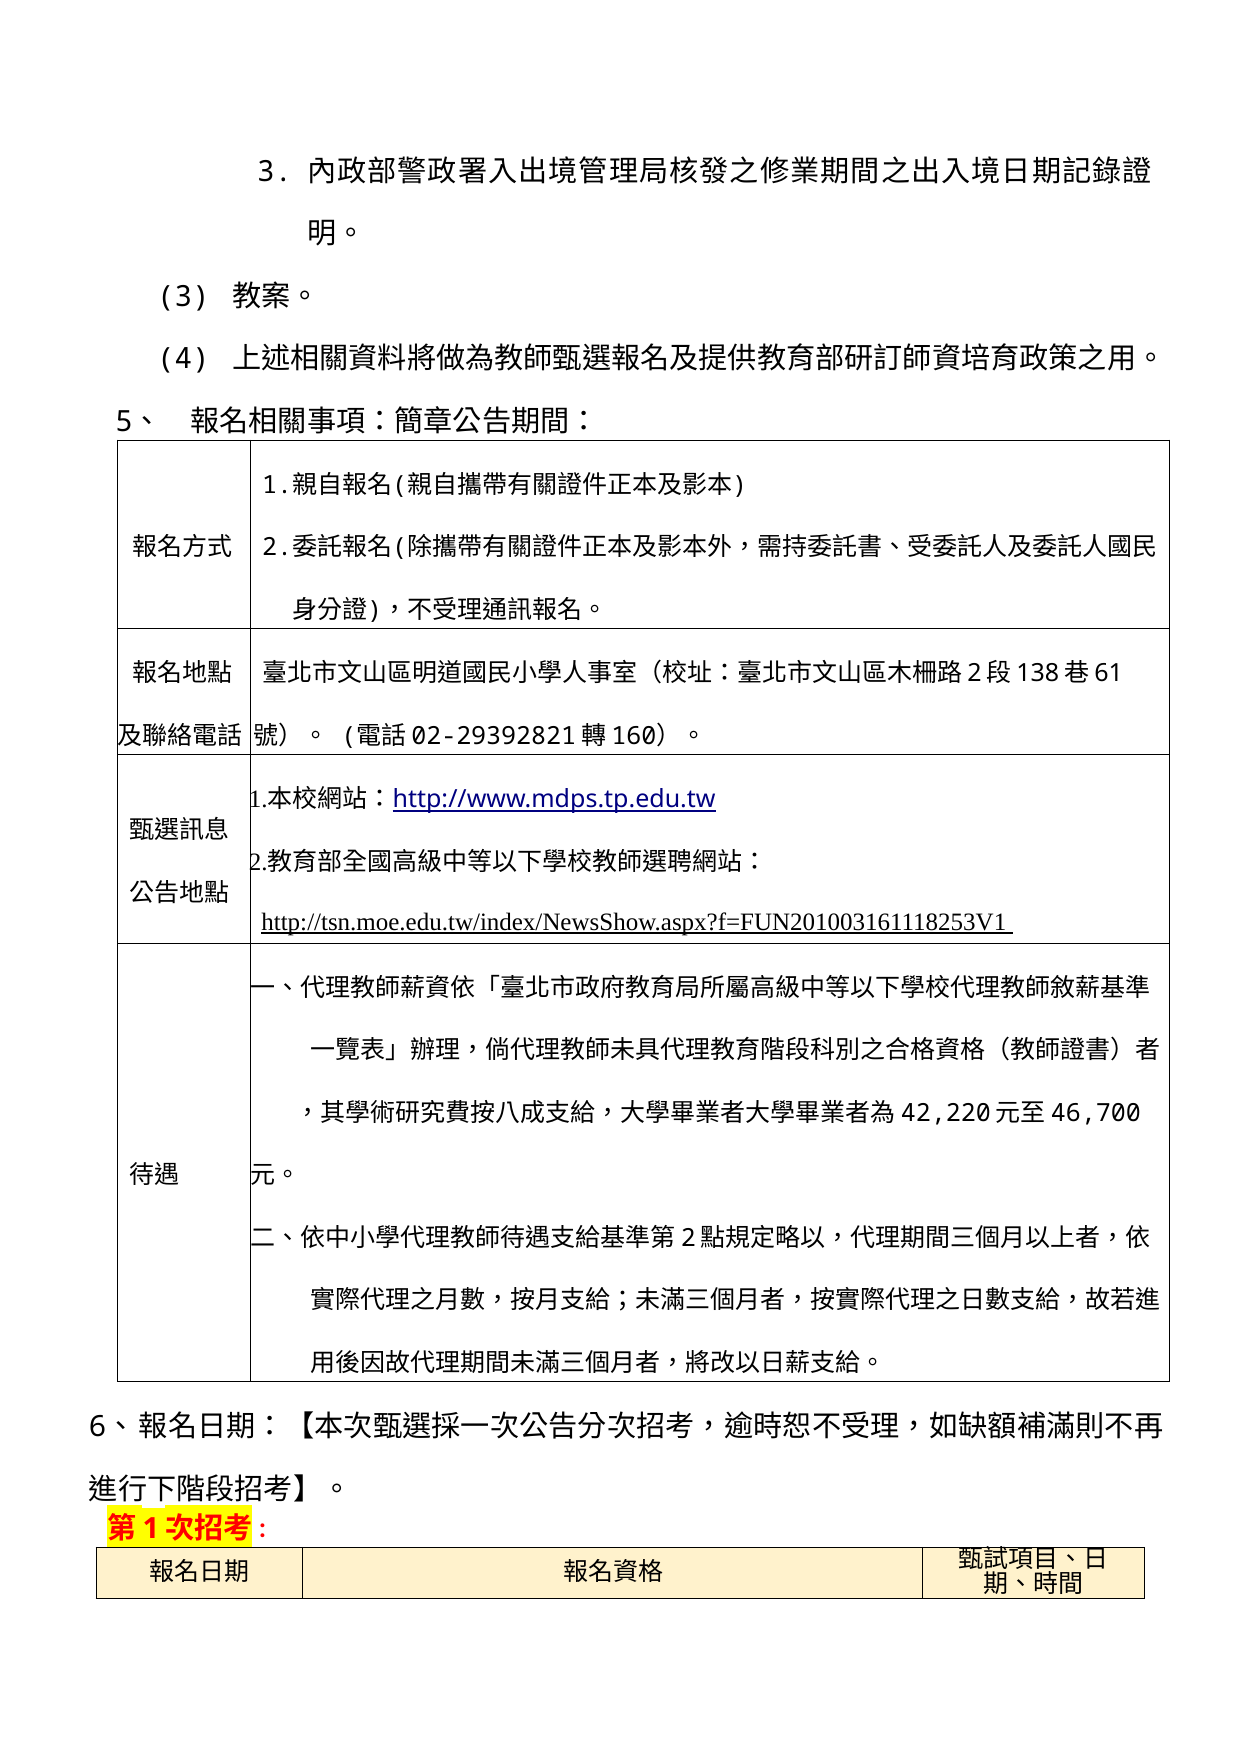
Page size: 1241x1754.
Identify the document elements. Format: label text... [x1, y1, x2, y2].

table_cell 甄選訊息 公告地點 [118, 755, 250, 943]
table_cell 待遇 [118, 944, 250, 1381]
table_cell 報名日期 [97, 1548, 302, 1598]
table_cell 甄試項目、日期、時間 [923, 1548, 1144, 1598]
table_cell 一、代理教師薪資依「臺北市政府教育局所屬高級中等以下學校代理教師敘薪基準 一覽表」辦理，倘代理教師未具代理教育階段科別之合格資格（教師證書）者 ，其學術研究費按八成支給，大學畢業者大學畢業者為42,220元至46,700元。 二、依中小學代理教師待遇支給基準第2點規定略以，代理期間三個月以上者，依 實際代理之月數，按月支給；未滿三個月者，按實際代理之日數支給，故若進 用後因故代理期間未滿三個月者，將改以日薪支給。 [251, 944, 1169, 1381]
list 內政部警政署入出境管理局核發之修業期間之出入境日期記錄證明。 [257, 127, 1152, 252]
table_cell 報名資格 [303, 1548, 922, 1598]
list 教案。 [157, 252, 1152, 314]
table_header 報名方式 [118, 441, 250, 628]
table_cell 報名地點 及聯絡電話 [118, 629, 250, 754]
table_cell 1.本校網站：http://www.mdps.tp.edu.tw 2.教育部全國高級中等以下學校教師選聘網站： http://tsn.moe.edu.tw/index/NewsShow.aspx?f=FUN201003161118253V1 [251, 755, 1169, 943]
table_header 第1次招考： [96, 1507, 1144, 1547]
table_header 1.親自報名(親自攜帶有關證件正本及影本) 2.委託報名(除攜帶有關證件正本及影本外，需持委託書、受委託人及委託人國民 身分證)，不受理通訊報名。 [251, 441, 1169, 628]
list 上述相關資料將做為教師甄選報名及提供教育部研訂師資培育政策之用。 [157, 314, 1152, 377]
list 報名日期：【本次甄選採一次公告分次招考，逾時恕不受理，如缺額補滿則不再 進行下階段招考】。 [89, 1382, 1166, 1507]
list 報名相關事項：簡章公告期間： [115, 377, 1152, 439]
table_cell 臺北市文山區明道國民小學人事室（校址：臺北市文山區木柵路2段138巷61 號）。 (電話02-29392821轉160）。 [251, 629, 1169, 754]
